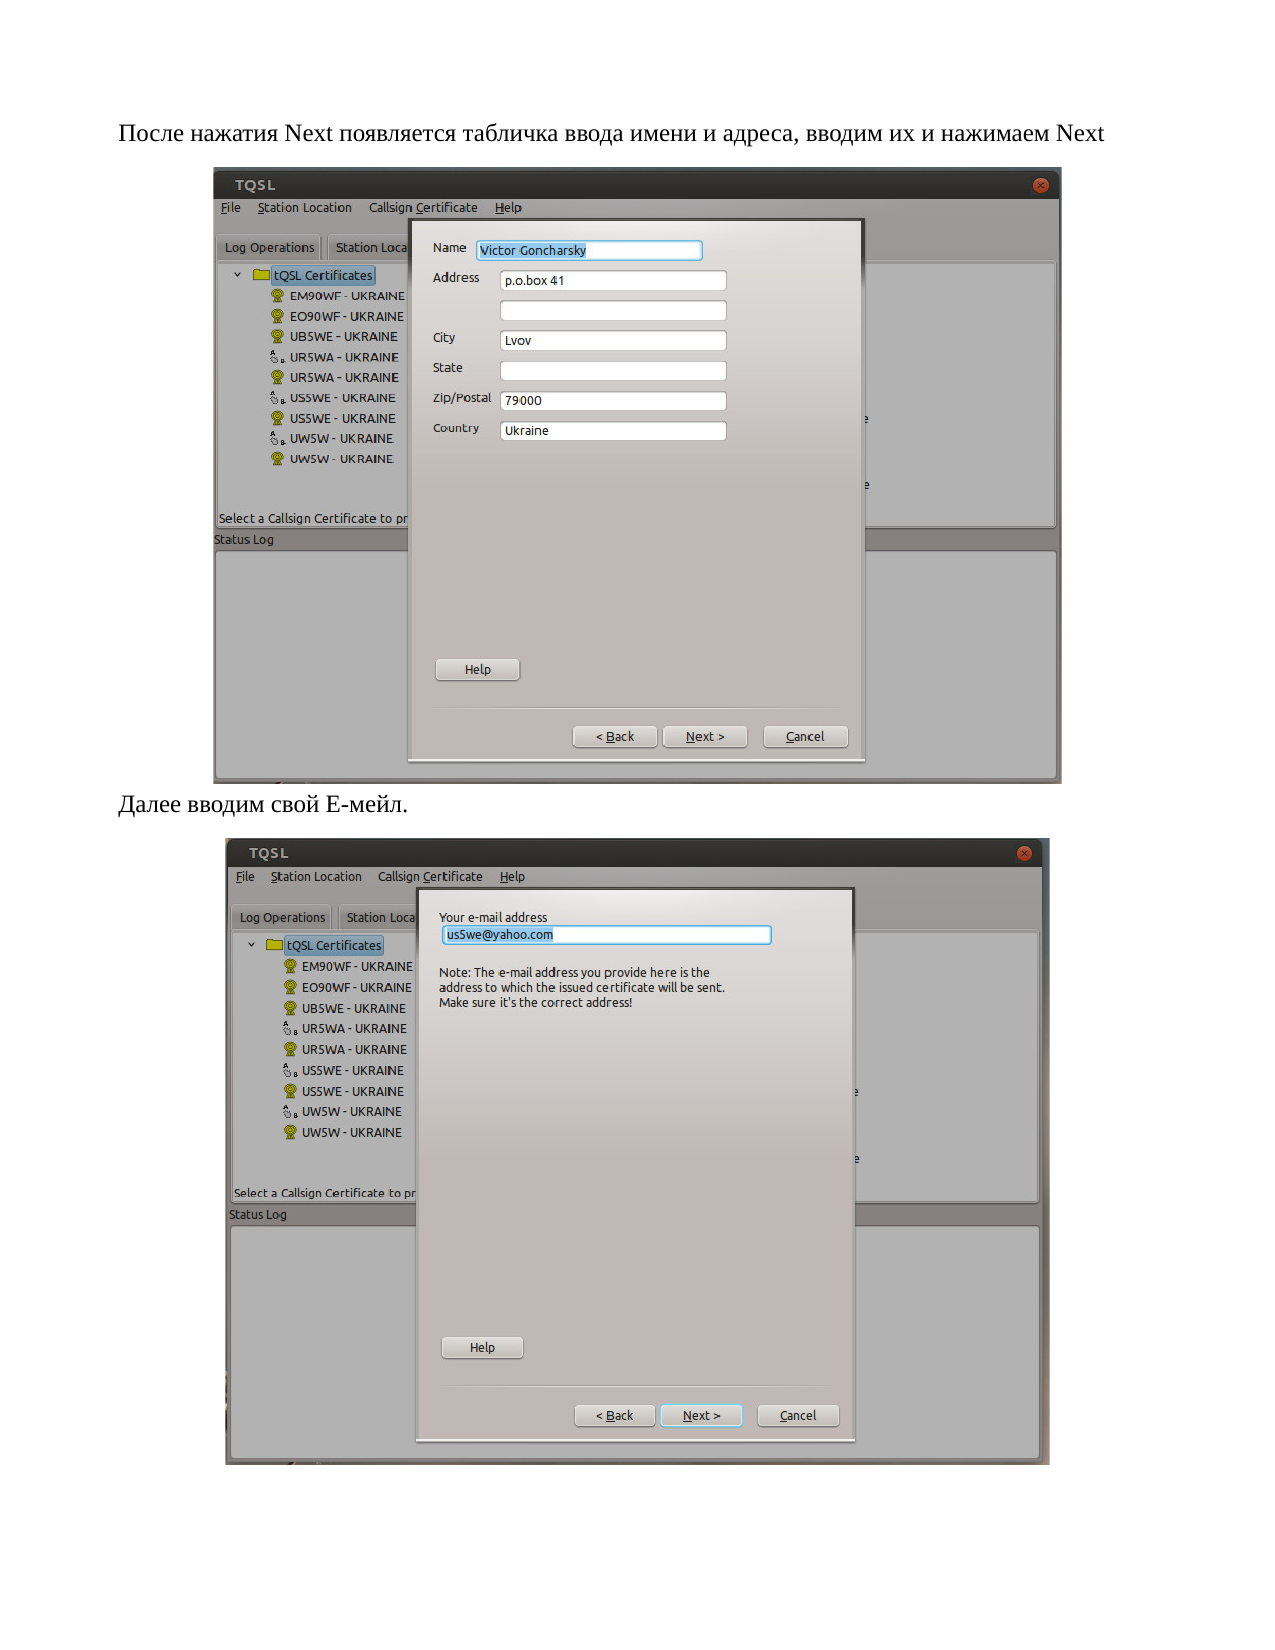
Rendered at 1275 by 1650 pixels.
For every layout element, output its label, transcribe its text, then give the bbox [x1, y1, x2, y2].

text Далее вводим свой Е-мейл. [118, 167, 1157, 818]
picture [225, 838, 1050, 1465]
text После нажатия Next появляется табличка ввода имени и адреса, вводим их и нажимаем Next [118, 118, 1157, 147]
picture [213, 167, 1062, 784]
